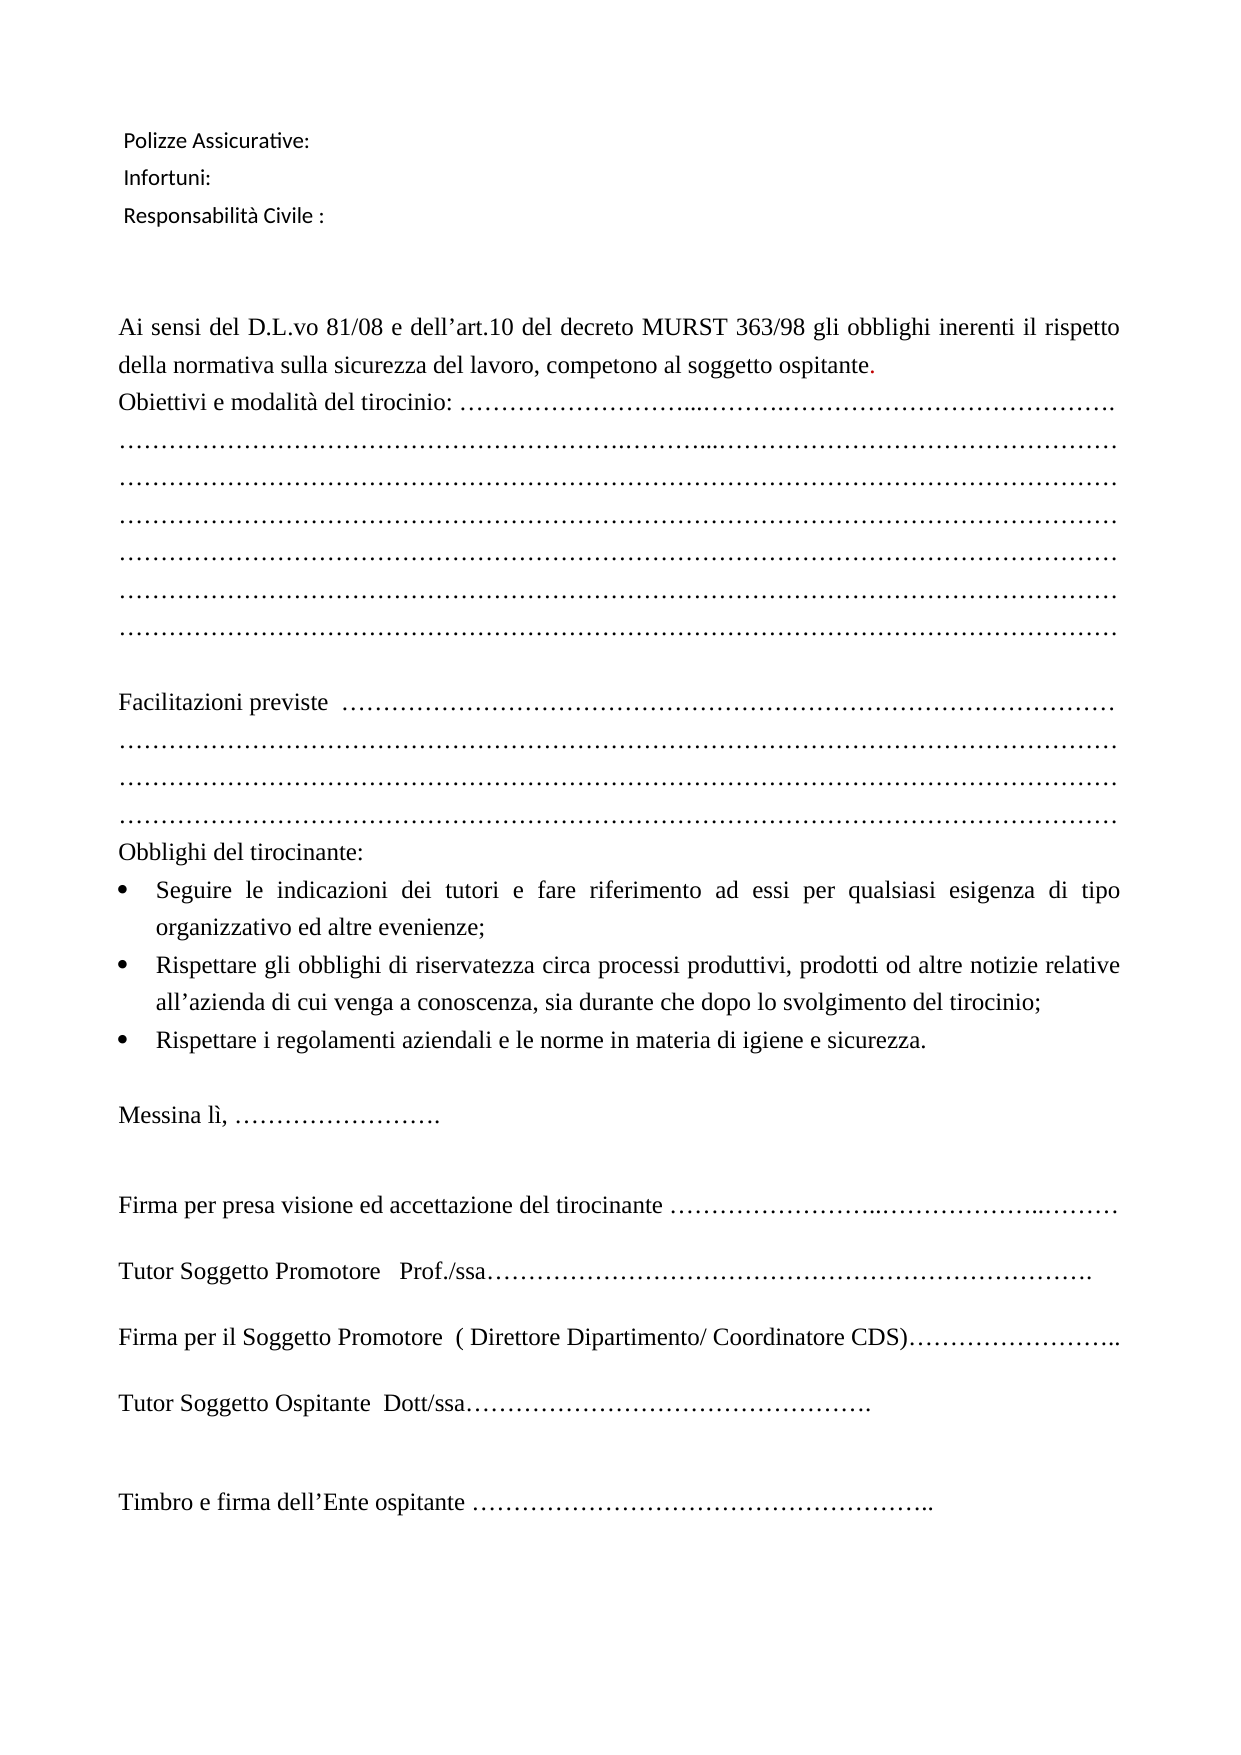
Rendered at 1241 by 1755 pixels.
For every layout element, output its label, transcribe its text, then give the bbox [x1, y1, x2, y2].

list Rispettare gli obblighi di riservatezza circa processi produttivi, prodotti od altre notizie relative all’azienda di cui venga a conoscenza, sia durante che dopo lo svolgimento del tirocinio; [118, 943, 1122, 1018]
text Tutor Soggetto Promotore Prof./ssa………………………………………………………………. [118, 1256, 1122, 1285]
text …………………………………………………….………...………………………………………… [118, 418, 1122, 456]
text ………………………………………………………………………………………………………… [118, 493, 1122, 531]
text ………………………………………………………………………………………………………… [118, 531, 1122, 568]
list Rispettare i regolamenti aziendali e le norme in materia di igiene e sicurezza. [118, 1018, 1122, 1056]
text ………………………………………………………………………………………………………… [118, 718, 1122, 756]
text Infortuni: [118, 156, 1122, 193]
text Polizze Assicurative: [118, 118, 1122, 156]
text Tutor Soggetto Ospitante Dott/ssa…………………………………………. [118, 1388, 1122, 1417]
text Responsabilità Civile : [118, 193, 1122, 231]
text Obblighi del tirocinante: [118, 831, 1122, 868]
text Ai sensi del D.L.vo 81/08 e dell’art.10 del decreto MURST 363/98 gli obblighi inerenti il rispetto della normativa sulla sicurezza del lavoro, competono al soggetto ospitante. [118, 306, 1122, 381]
text Firma per presa visione ed accettazione del tirocinante ……………………..………………..……… [118, 1190, 1122, 1219]
text ………………………………………………………………………………………………………… [118, 568, 1122, 606]
text ………………………………………………………………………………………………………… [118, 606, 1122, 643]
text ………………………………………………………………………………………………………… [118, 793, 1122, 831]
text Timbro e firma dell’Ente ospitante ……………………………………………….. [118, 1487, 1122, 1516]
text Facilitazioni previste ………………………………………………………………………………… [118, 681, 1122, 718]
text Messina lì, ……………………. [118, 1093, 1122, 1131]
text Obiettivi e modalità del tirocinio: ………………………...……….…………………………………. [118, 381, 1122, 418]
text Firma per il Soggetto Promotore ( Direttore Dipartimento/ Coordinatore CDS)…………………….. [118, 1322, 1122, 1351]
text ………………………………………………………………………………………………………… [118, 756, 1122, 793]
text ………………………………………………………………………………………………………… [118, 456, 1122, 493]
list Seguire le indicazioni dei tutori e fare riferimento ad essi per qualsiasi esigenza di tipo organizzativo ed altre evenienze; [118, 868, 1122, 943]
